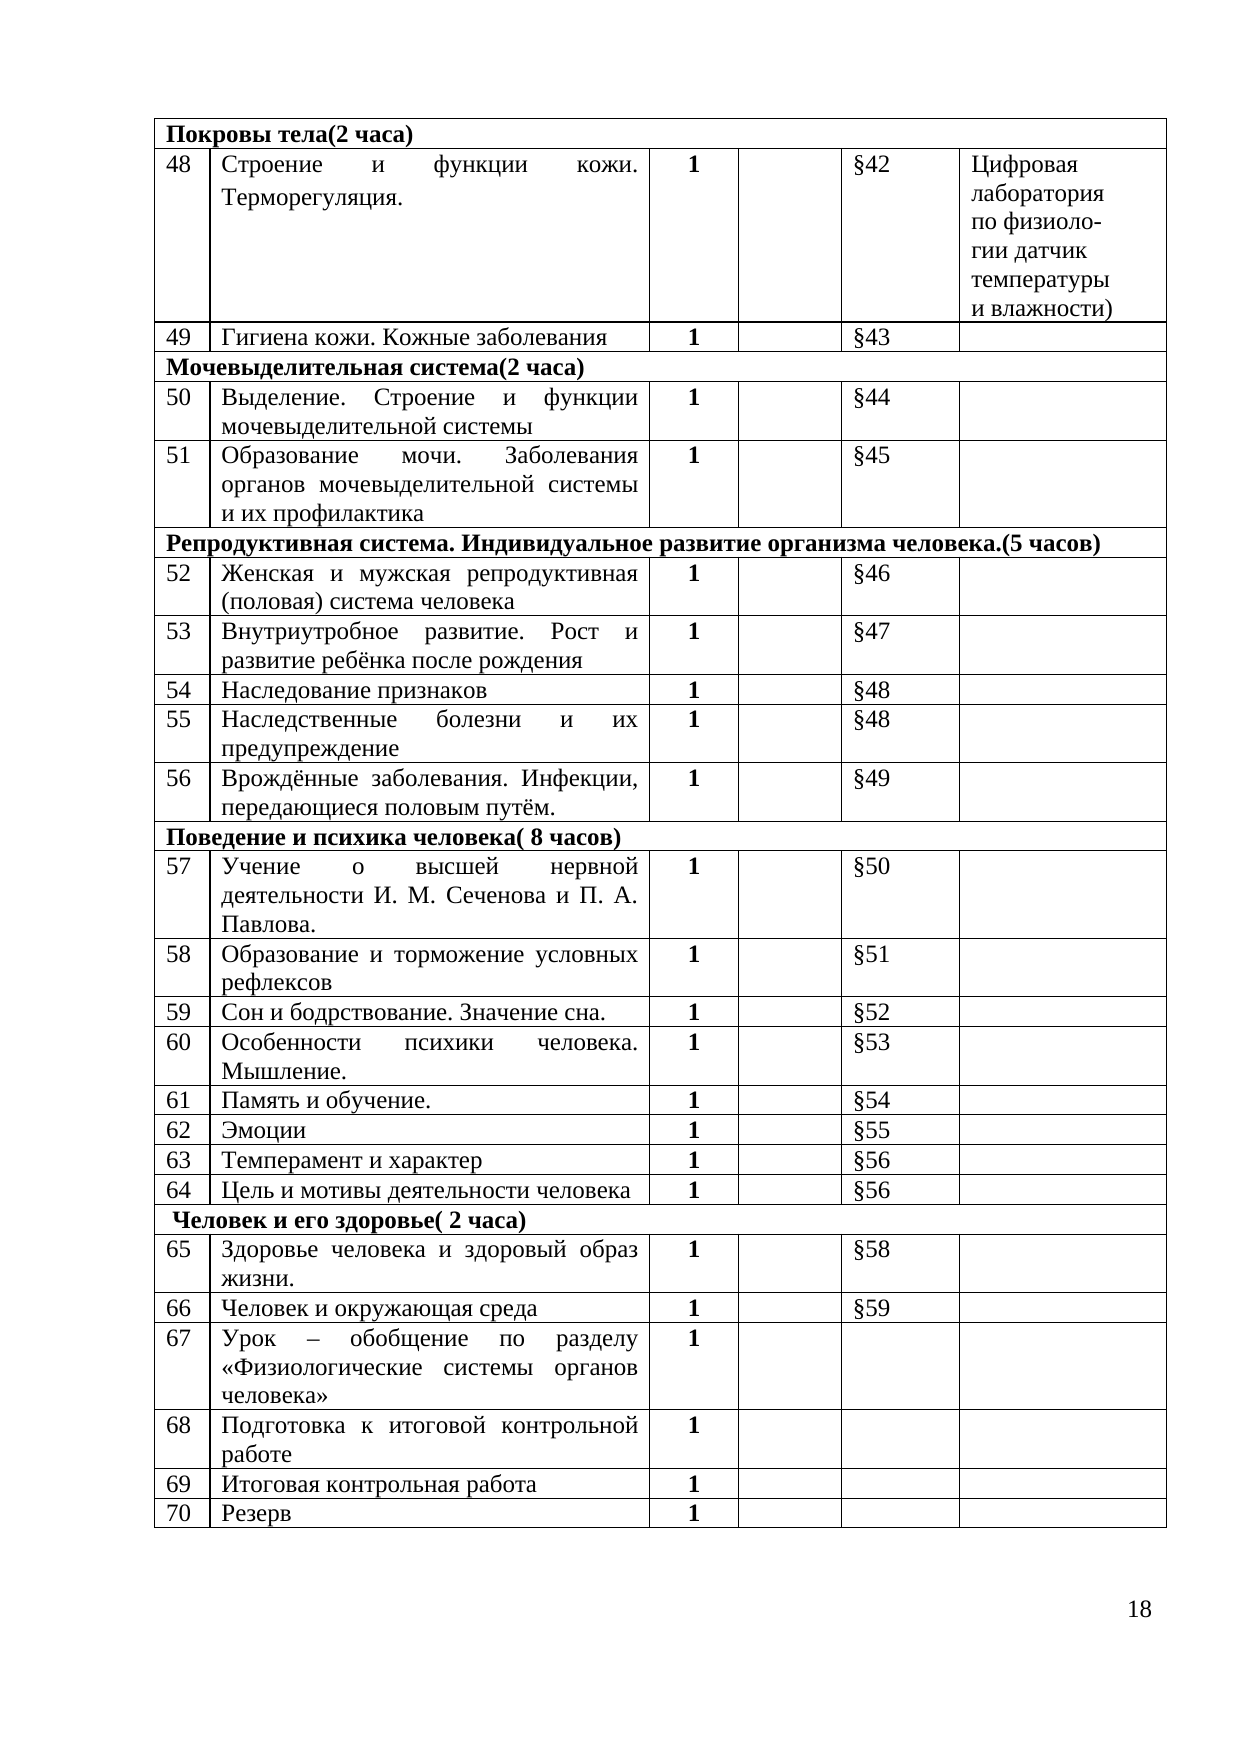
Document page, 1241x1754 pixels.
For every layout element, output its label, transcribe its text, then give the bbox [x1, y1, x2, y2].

table_cell [960, 939, 1166, 996]
table_cell Внутриутробное развитие. Рост и развитие ребёнка после рождения [211, 616, 649, 674]
table_cell §50 [842, 851, 959, 938]
table_cell Резерв [211, 1499, 649, 1527]
table_cell Образование и торможение условных рефлексов [211, 939, 649, 996]
table_cell §58 [842, 1235, 959, 1292]
table_cell 1 [650, 1235, 738, 1292]
table_cell 1 [650, 851, 738, 938]
table_cell 55 [155, 705, 209, 762]
table_cell 69 [155, 1469, 209, 1497]
table_cell 1 [650, 705, 738, 762]
table_cell 59 [155, 997, 209, 1026]
table_cell 61 [155, 1086, 209, 1114]
table_cell [739, 149, 841, 321]
table_cell Подготовка к итоговой контрольной работе [211, 1410, 649, 1468]
table_cell [739, 558, 841, 615]
table_cell 1 [650, 1115, 738, 1144]
table_cell Память и обучение. [211, 1086, 649, 1114]
table_cell [960, 1469, 1166, 1497]
table_cell 66 [155, 1293, 209, 1322]
table_cell [739, 1323, 841, 1409]
table_cell 1 [650, 1145, 738, 1174]
table_cell Здоровье человека и здоровый образ жизни. [211, 1235, 649, 1292]
table_cell 60 [155, 1027, 209, 1084]
table_cell 50 [155, 382, 209, 439]
table_cell 56 [155, 763, 209, 821]
table_cell [960, 763, 1166, 821]
table_cell [960, 705, 1166, 762]
table_cell [960, 441, 1166, 527]
table_cell Эмоции [211, 1115, 649, 1144]
table_cell Гигиена кожи. Кожные заболевания [211, 323, 649, 351]
table_cell [842, 1469, 959, 1497]
table_cell [739, 763, 841, 821]
table_cell Образование мочи. Заболевания органов мочевыделительной системы и их профилактика [211, 441, 649, 527]
table_cell §43 [842, 323, 959, 351]
table_cell 1 [650, 1410, 738, 1468]
table_cell §44 [842, 382, 959, 439]
table_cell 1 [650, 675, 738, 703]
table_cell §56 [842, 1145, 959, 1174]
table_cell [960, 851, 1166, 938]
table_cell 52 [155, 558, 209, 615]
table_cell 1 [650, 149, 738, 321]
table_cell §51 [842, 939, 959, 996]
table_cell §47 [842, 616, 959, 674]
table_cell 68 [155, 1410, 209, 1468]
table_cell 1 [650, 1499, 738, 1527]
table_cell [960, 1086, 1166, 1114]
table_cell [960, 675, 1166, 703]
table_cell Итоговая контрольная работа [211, 1469, 649, 1497]
table_cell 51 [155, 441, 209, 527]
table_cell §54 [842, 1086, 959, 1114]
table_cell §52 [842, 997, 959, 1026]
table_cell [960, 1145, 1166, 1174]
table_cell [739, 705, 841, 762]
table_cell §48 [842, 675, 959, 703]
table_cell 1 [650, 441, 738, 527]
table_cell 54 [155, 675, 209, 703]
table_cell 1 [650, 1086, 738, 1114]
table_cell [739, 1410, 841, 1468]
table_cell 1 [650, 997, 738, 1026]
table_cell [960, 323, 1166, 351]
table_cell Выделение. Строение и функции мочевыделительной системы [211, 382, 649, 439]
table_cell [739, 441, 841, 527]
table_cell [739, 616, 841, 674]
table_cell [739, 1145, 841, 1174]
table_cell [960, 558, 1166, 615]
table_cell [739, 1086, 841, 1114]
table_cell [739, 997, 841, 1026]
table_cell §48 [842, 705, 959, 762]
table_cell [960, 1175, 1166, 1204]
table_cell Врождённые заболевания. Инфекции, передающиеся половым путём. [211, 763, 649, 821]
table_cell §53 [842, 1027, 959, 1084]
table_cell 1 [650, 1323, 738, 1409]
table_cell Поведение и психика человека( 8 часов) [155, 822, 1166, 850]
table_cell Наследование признаков [211, 675, 649, 703]
table_cell 1 [650, 323, 738, 351]
table_cell [960, 1499, 1166, 1527]
table_cell Человек и его здоровье( 2 часа) [155, 1205, 1166, 1233]
table_cell Особенности психики человека. Мышление. [211, 1027, 649, 1084]
table_cell Мочевыделительная система(2 часа) [155, 352, 1166, 381]
table_cell 1 [650, 763, 738, 821]
table_cell Урок – обобщение по разделу «Физиологические системы органов человека» [211, 1323, 649, 1409]
table_cell 58 [155, 939, 209, 996]
table_cell §45 [842, 441, 959, 527]
table_cell Строение и функции кожи. Терморегуляция. [211, 149, 649, 321]
table_cell [739, 1027, 841, 1084]
table_cell 1 [650, 1175, 738, 1204]
table_cell Репродуктивная система. Индивидуальное развитие организма человека.(5 часов) [155, 528, 1166, 557]
table_cell [960, 1115, 1166, 1144]
table_cell [739, 1469, 841, 1497]
table_cell [739, 1499, 841, 1527]
table_cell 1 [650, 1469, 738, 1497]
table_cell 53 [155, 616, 209, 674]
table_cell §59 [842, 1293, 959, 1322]
table_cell 48 [155, 149, 209, 321]
table_cell 49 [155, 323, 209, 351]
table_cell [739, 1293, 841, 1322]
table_cell [739, 1175, 841, 1204]
table_cell Сон и бодрствование. Значение сна. [211, 997, 649, 1026]
table_cell [960, 1027, 1166, 1084]
table_cell 63 [155, 1145, 209, 1174]
table_cell 67 [155, 1323, 209, 1409]
table_cell [842, 1499, 959, 1527]
table_cell 64 [155, 1175, 209, 1204]
table_cell 1 [650, 382, 738, 439]
table_cell 1 [650, 1293, 738, 1322]
table_cell Человек и окружающая среда [211, 1293, 649, 1322]
table_cell §46 [842, 558, 959, 615]
table_cell 62 [155, 1115, 209, 1144]
table_cell Цифровая лаборатория по физиоло- гии датчик температуры и влажности) [960, 149, 1166, 321]
table_cell [960, 1293, 1166, 1322]
table_cell 1 [650, 1027, 738, 1084]
table_cell 1 [650, 558, 738, 615]
table_cell §56 [842, 1175, 959, 1204]
table_cell [739, 851, 841, 938]
table_cell [960, 616, 1166, 674]
table_cell [739, 382, 841, 439]
table_cell 70 [155, 1499, 209, 1527]
table_cell Темперамент и характер [211, 1145, 649, 1174]
table_cell Женская и мужская репродуктивная (половая) система человека [211, 558, 649, 615]
table_cell Покровы тела(2 часа) [155, 119, 1166, 148]
table_cell 1 [650, 939, 738, 996]
table_cell Цель и мотивы деятельности человека [211, 1175, 649, 1204]
table_cell [739, 675, 841, 703]
table_cell [960, 382, 1166, 439]
table_cell [739, 1115, 841, 1144]
table_cell [739, 323, 841, 351]
table_cell Учение о высшей нервной деятельности И. М. Сеченова и П. А. Павлова. [211, 851, 649, 938]
table_cell [960, 1235, 1166, 1292]
table_cell [739, 939, 841, 996]
table_cell §55 [842, 1115, 959, 1144]
table_cell 65 [155, 1235, 209, 1292]
table_cell 1 [650, 616, 738, 674]
table_cell [739, 1235, 841, 1292]
table_cell [960, 1323, 1166, 1409]
table_cell §42 [842, 149, 959, 321]
table_cell [960, 997, 1166, 1026]
table_cell Наследственные болезни и их предупреждение [211, 705, 649, 762]
table_cell 57 [155, 851, 209, 938]
table_cell §49 [842, 763, 959, 821]
table_cell [960, 1410, 1166, 1468]
table_cell [842, 1323, 959, 1409]
table_cell [842, 1410, 959, 1468]
